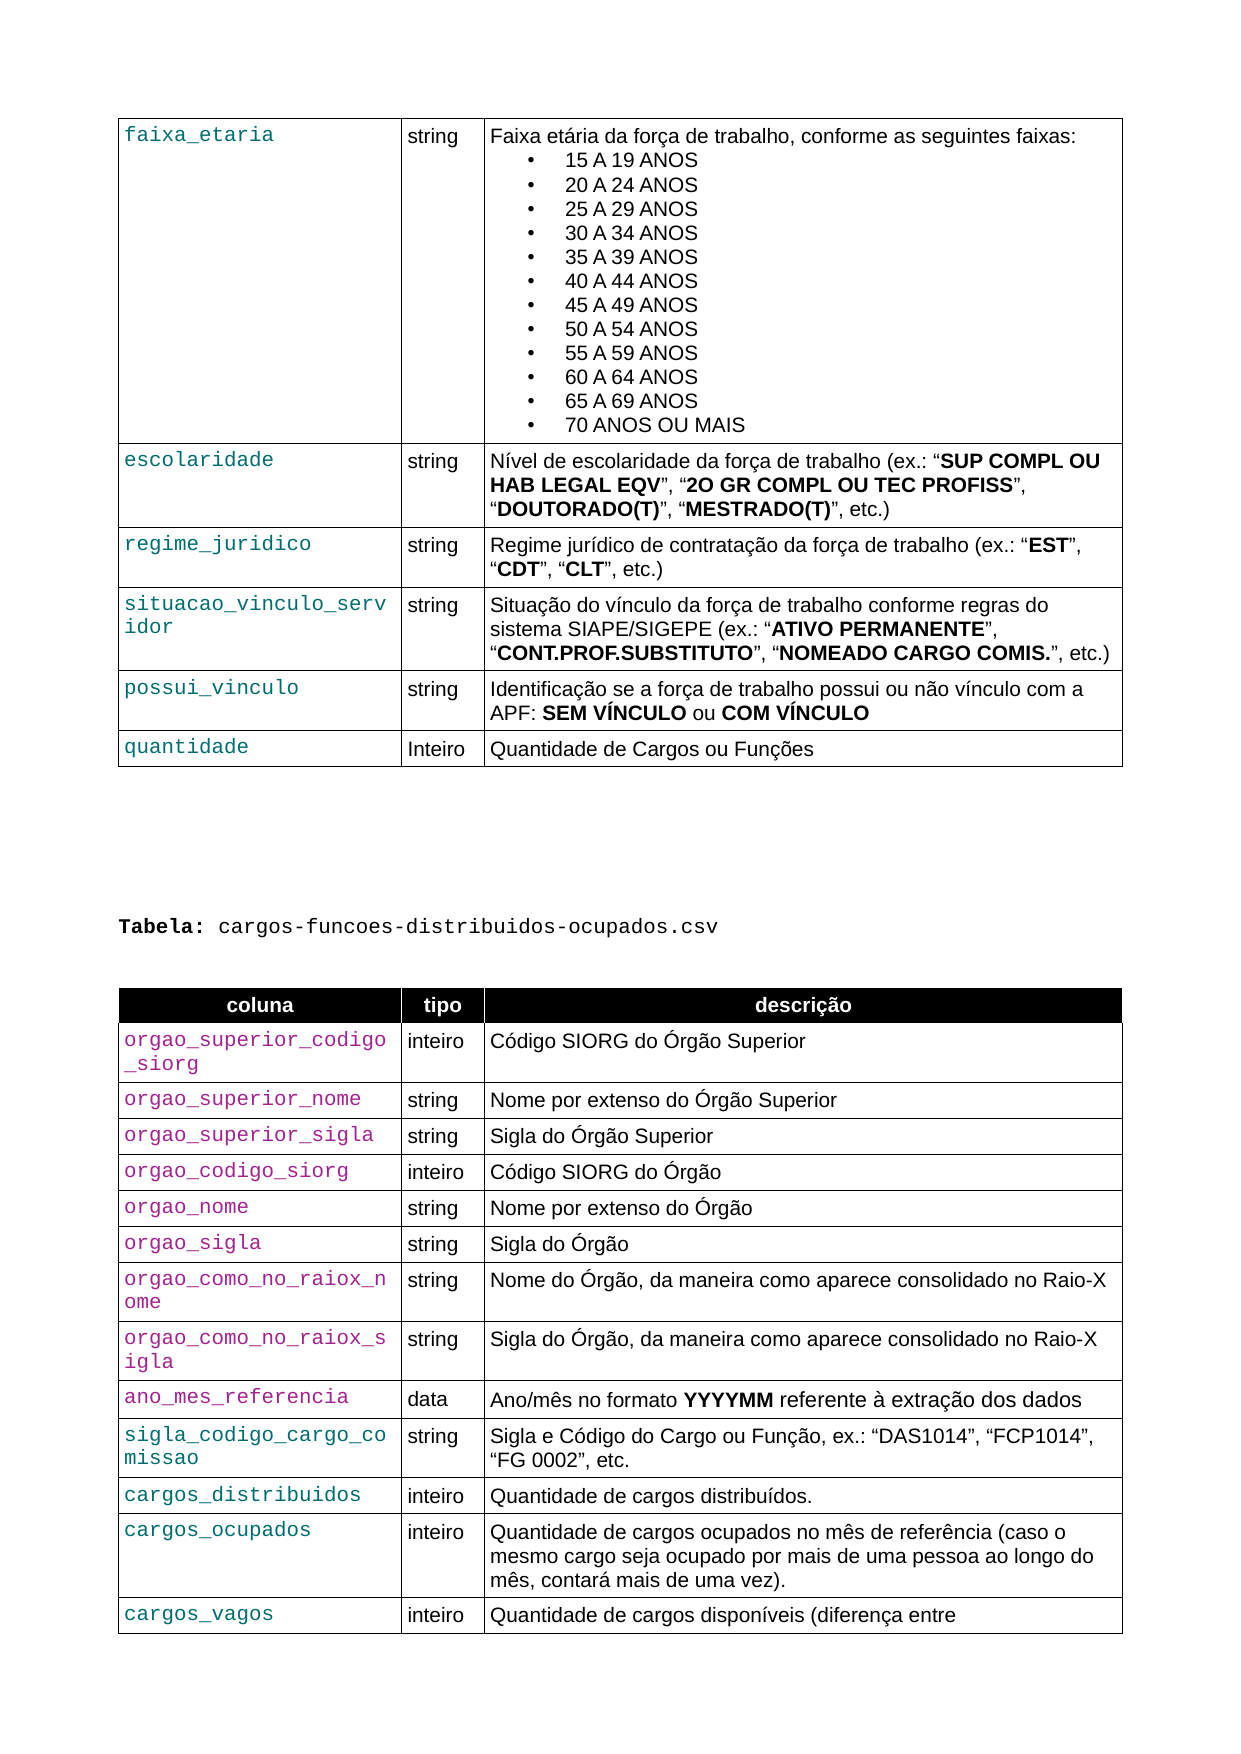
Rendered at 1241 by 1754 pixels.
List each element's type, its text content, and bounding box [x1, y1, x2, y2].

table_cell quantidade [119, 731, 401, 766]
table_header tipo [402, 988, 484, 1023]
table_cell Quantidade de Cargos ou Funções [485, 731, 1122, 766]
table_cell string [402, 444, 484, 527]
table_cell situacao_vinculo_servidor [119, 588, 401, 670]
table_cell orgao_superior_sigla [119, 1119, 401, 1154]
table_cell string [402, 1419, 484, 1477]
table_cell string [402, 1322, 484, 1380]
table_cell Quantidade de cargos disponíveis (diferença entre [485, 1598, 1122, 1633]
table_cell data [402, 1381, 484, 1417]
table_cell string [402, 1227, 484, 1262]
table_cell Nome por extenso do Órgão Superior [485, 1083, 1122, 1118]
table_cell cargos_ocupados [119, 1514, 401, 1597]
table_cell possui_vinculo [119, 671, 401, 730]
table_cell Nome por extenso do Órgão [485, 1191, 1122, 1226]
table_cell Inteiro [402, 731, 484, 766]
table_header descrição [485, 988, 1122, 1023]
table_cell regime_juridico [119, 528, 401, 587]
table_cell ano_mes_referencia [119, 1381, 401, 1417]
table_cell orgao_codigo_siorg [119, 1155, 401, 1190]
table_cell inteiro [402, 1024, 484, 1082]
table_cell orgao_como_no_raiox_sigla [119, 1322, 401, 1380]
table_cell inteiro [402, 1598, 484, 1633]
table_cell inteiro [402, 1478, 484, 1513]
table_cell string [402, 1191, 484, 1226]
table_header coluna [119, 988, 401, 1023]
table_cell orgao_como_no_raiox_nome [119, 1263, 401, 1321]
table_cell Código SIORG do Órgão [485, 1155, 1122, 1190]
table_cell Identificação se a força de trabalho possui ou não vínculo com a APF: SEM VÍNCULO ou COM VÍNCULO [485, 671, 1122, 730]
table_cell Situação do vínculo da força de trabalho conforme regras do sistema SIAPE/SIGEPE (ex.: “ATIVO PERMANENTE”, “CONT.PROF.SUBSTITUTO”, “NOMEADO CARGO COMIS.”, etc.) [485, 588, 1122, 670]
table_cell string [402, 528, 484, 587]
table_cell sigla_codigo_cargo_comissao [119, 1419, 401, 1477]
table_cell Quantidade de cargos distribuídos. [485, 1478, 1122, 1513]
table_cell orgao_nome [119, 1191, 401, 1226]
table_cell Sigla do Órgão, da maneira como aparece consolidado no Raio-X [485, 1322, 1122, 1380]
table_cell orgao_sigla [119, 1227, 401, 1262]
table_cell orgao_superior_nome [119, 1083, 401, 1118]
table_cell Sigla do Órgão [485, 1227, 1122, 1262]
table_cell escolaridade [119, 444, 401, 527]
table_cell Ano/mês no formato YYYYMM referente à extração dos dados [485, 1381, 1122, 1417]
table_cell Nível de escolaridade da força de trabalho (ex.: “SUP COMPL OU HAB LEGAL EQV”, “2O GR COMPL OU TEC PROFISS”, “DOUTORADO(T)”, “MESTRADO(T)”, etc.) [485, 444, 1122, 527]
table_cell Faixa etária da força de trabalho, conforme as seguintes faixas: 15 A 19 ANOS 20 A 24 ANOS 25 A 29 ANOS 30 A 34 ANOS 35 A 39 ANOS 40 A 44 ANOS 45 A 49 ANOS 50 A 54 ANOS 55 A 59 ANOS 60 A 64 ANOS 65 A 69 ANOS 70 ANOS OU MAIS [485, 119, 1122, 443]
table_cell inteiro [402, 1155, 484, 1190]
table_cell Quantidade de cargos ocupados no mês de referência (caso o mesmo cargo seja ocupado por mais de uma pessoa ao longo do mês, contará mais de uma vez). [485, 1514, 1122, 1597]
table_cell Regime jurídico de contratação da força de trabalho (ex.: “EST”, “CDT”, “CLT”, etc.) [485, 528, 1122, 587]
table_cell string [402, 1083, 484, 1118]
table_cell Código SIORG do Órgão Superior [485, 1024, 1122, 1082]
text Tabela: cargos-funcoes-distribuidos-ocupados.csv [118, 916, 1122, 939]
table_cell cargos_vagos [119, 1598, 401, 1633]
table_cell Nome do Órgão, da maneira como aparece consolidado no Raio-X [485, 1263, 1122, 1321]
table_cell string [402, 1263, 484, 1321]
table_cell string [402, 588, 484, 670]
table_cell orgao_superior_codigo_siorg [119, 1024, 401, 1082]
table_cell Sigla do Órgão Superior [485, 1119, 1122, 1154]
table_cell faixa_etaria [119, 119, 401, 443]
table_cell inteiro [402, 1514, 484, 1597]
table_cell string [402, 1119, 484, 1154]
table_cell Sigla e Código do Cargo ou Função, ex.: “DAS1014”, “FCP1014”, “FG 0002”, etc. [485, 1419, 1122, 1477]
table_cell cargos_distribuidos [119, 1478, 401, 1513]
table_cell string [402, 119, 484, 443]
table_cell string [402, 671, 484, 730]
